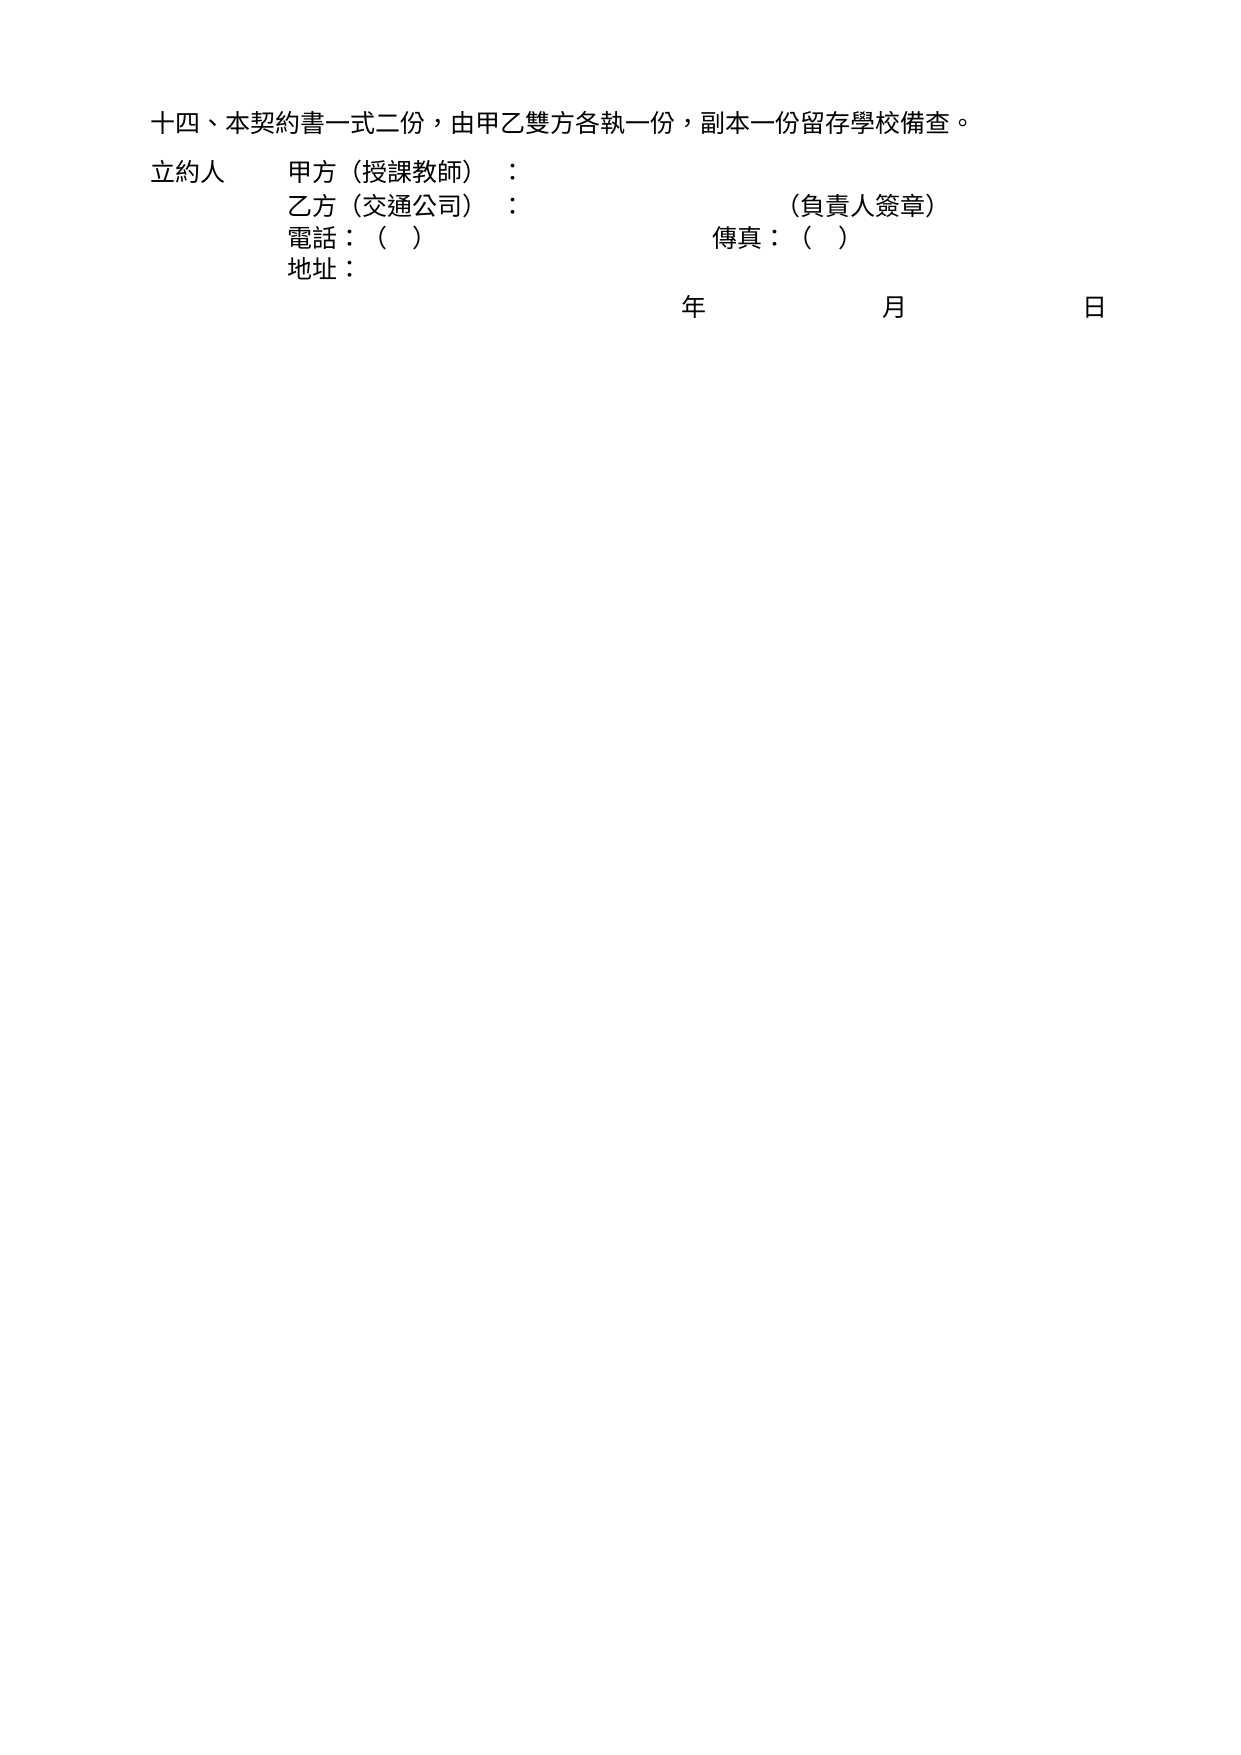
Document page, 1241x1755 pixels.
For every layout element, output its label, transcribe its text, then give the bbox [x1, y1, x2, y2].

text 十四、本契約書一式二份，由甲乙雙方各執一份，副本一份留存學校備查。 [150, 106, 1120, 139]
text 年 月 日 [682, 288, 1120, 324]
text 立約人 甲方（授課教師） ： [150, 155, 1120, 187]
text 地址： [288, 254, 1120, 285]
text 乙方（交通公司） ： （負責人簽章） 電話：（ ） 傳真：（ ） [288, 189, 951, 254]
